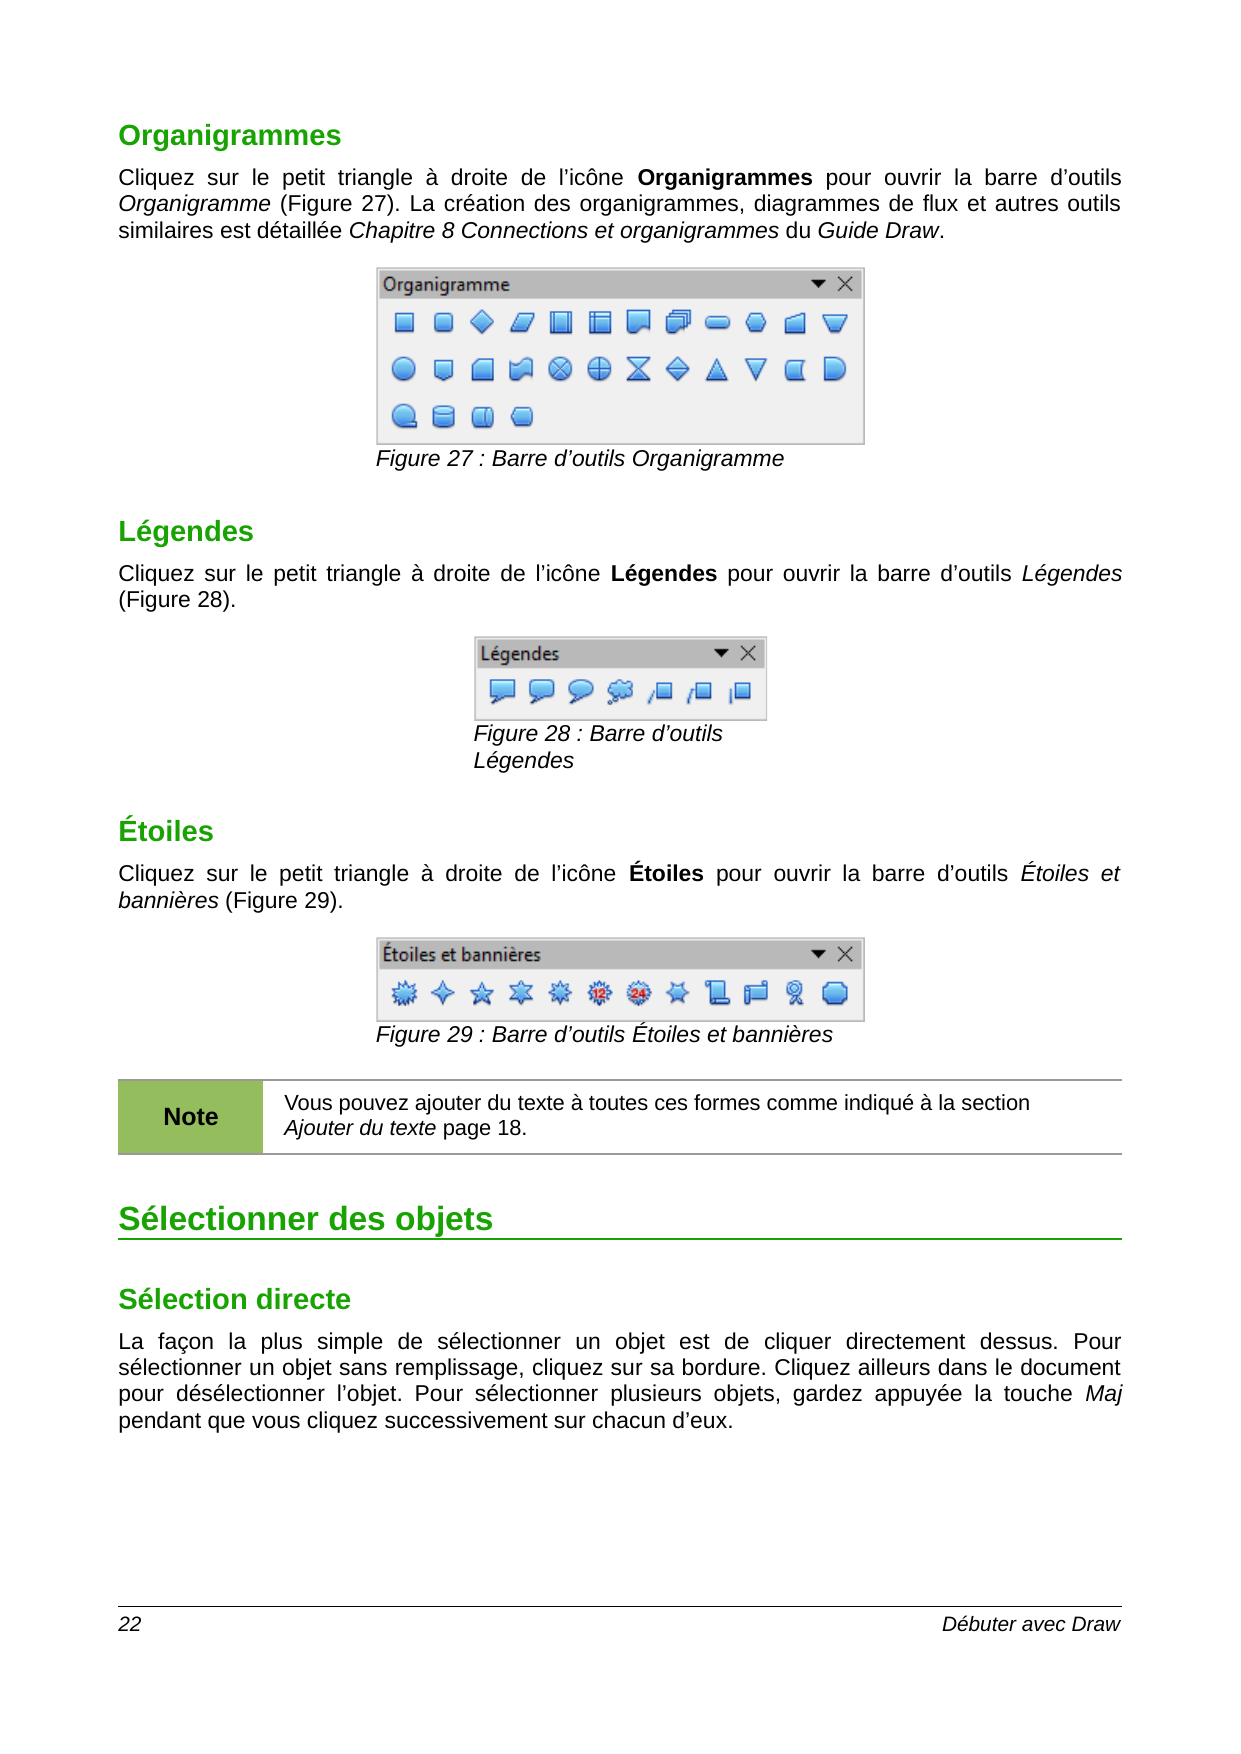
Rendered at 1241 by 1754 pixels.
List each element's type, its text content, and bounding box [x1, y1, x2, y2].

picture [473, 635, 768, 721]
subtitle Sélectionner des objets [118, 1199, 1122, 1238]
text Figure 29 : Barre d’outils Étoiles et bannières [376, 1022, 865, 1047]
table_header Vous pouvez ajouter du texte à toutes ces formes comme indiqué à la section Ajouter du texte page 18. [264, 1081, 1122, 1153]
subtitle Sélection directe [118, 1282, 1122, 1315]
subtitle Organigrammes [118, 118, 1122, 152]
subtitle Étoiles [118, 814, 1122, 848]
text Cliquez sur le petit triangle à droite de l’icône Étoiles pour ouvrir la barre d’outils Étoiles et bannières (Figure 29). [118, 860, 1122, 913]
table_header Note [118, 1081, 263, 1153]
text Figure 27 : Barre d’outils Organigramme [376, 445, 865, 471]
text Cliquez sur le petit triangle à droite de l’icône Organigrammes pour ouvrir la barre d’outils Organigramme (Figure 27). La création des organigrammes, diagrammes de flux et autres outils similaires est détaillée Chapitre 8 Connections et organigrammes du Guide Draw. [118, 164, 1122, 243]
text Figure 28 : Barre d’outils Légendes [473, 721, 767, 773]
picture [375, 266, 865, 445]
text La façon la plus simple de sélectionner un objet est de cliquer directement dessus. Pour sélectionner un objet sans remplissage, cliquez sur sa bordure. Cliquez ailleurs dans le document pour désélectionner l’objet. Pour sélectionner plusieurs objets, gardez appuyée la touche Maj pendant que vous cliquez successivement sur chacun d’eux. [118, 1328, 1122, 1433]
picture [375, 936, 865, 1022]
text Cliquez sur le petit triangle à droite de l’icône Légendes pour ouvrir la barre d’outils Légendes (Figure 28). [118, 559, 1122, 612]
subtitle Légendes [118, 513, 1122, 547]
